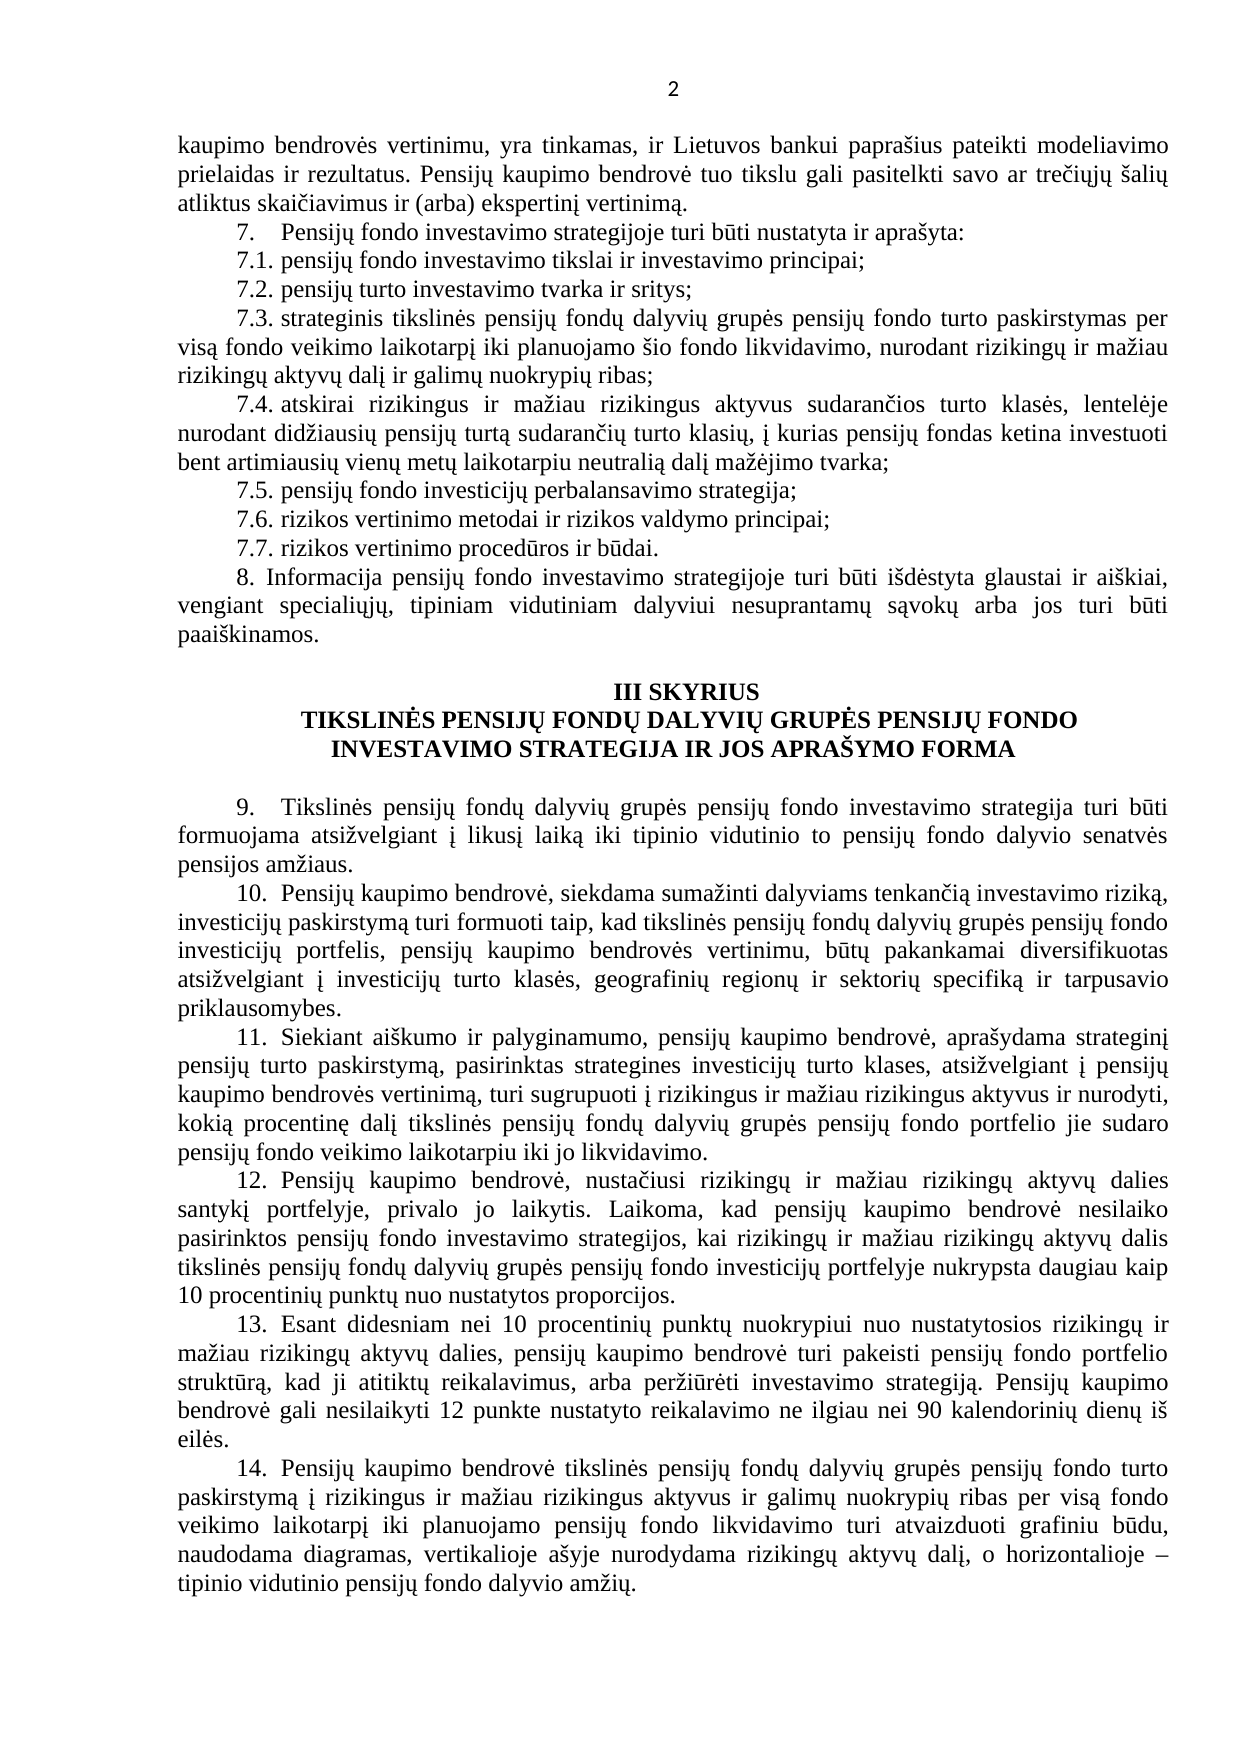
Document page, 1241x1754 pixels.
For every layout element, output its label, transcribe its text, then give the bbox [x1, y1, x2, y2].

text 11. Siekiant aiškumo ir palyginamumo, pensijų kaupimo bendrovė, aprašydama strateginį pensijų turto paskirstymą, pasirinktas strategines investicijų turto klases, atsižvelgiant į pensijų kaupimo bendrovės vertinimą, turi sugrupuoti į rizikingus ir mažiau rizikingus aktyvus ir nurodyti, kokią procentinę dalį tikslinės pensijų fondų dalyvių grupės pensijų fondo portfelio jie sudaro pensijų fondo veikimo laikotarpiu iki jo likvidavimo. [177, 1022, 1169, 1166]
text kaupimo bendrovės vertinimu, yra tinkamas, ir Lietuvos bankui paprašius pateikti modeliavimo prielaidas ir rezultatus. Pensijų kaupimo bendrovė tuo tikslu gali pasitelkti savo ar trečiųjų šalių atliktus skaičiavimus ir (arba) ekspertinį vertinimą. [177, 131, 1169, 217]
text 12. Pensijų kaupimo bendrovė, nustačiusi rizikingų ir mažiau rizikingų aktyvų dalies santykį portfelyje, privalo jo laikytis. Laikoma, kad pensijų kaupimo bendrovė nesilaiko pasirinktos pensijų fondo investavimo strategijos, kai rizikingų ir mažiau rizikingų aktyvų dalis tikslinės pensijų fondų dalyvių grupės pensijų fondo investicijų portfelyje nukrypsta daugiau kaip 10 procentinių punktų nuo nustatytos proporcijos. [177, 1166, 1169, 1309]
text 13. Esant didesniam nei 10 procentinių punktų nuokrypiui nuo nustatytosios rizikingų ir mažiau rizikingų aktyvų dalies, pensijų kaupimo bendrovė turi pakeisti pensijų fondo portfelio struktūrą, kad ji atitiktų reikalavimus, arba peržiūrėti investavimo strategiją. Pensijų kaupimo bendrovė gali nesilaikyti 12 punkte nustatyto reikalavimo ne ilgiau nei 90 kalendorinių dienų iš eilės. [177, 1309, 1169, 1453]
text III SKYRIUS [177, 677, 1169, 706]
text 7.1. pensijų fondo investavimo tikslai ir investavimo principai; [236, 246, 1169, 274]
text 14. Pensijų kaupimo bendrovė tikslinės pensijų fondų dalyvių grupės pensijų fondo turto paskirstymą į rizikingus ir mažiau rizikingus aktyvus ir galimų nuokrypių ribas per visą fondo veikimo laikotarpį iki planuojamo pensijų fondo likvidavimo turi atvaizduoti grafiniu būdu, naudodama diagramas, vertikalioje ašyje nurodydama rizikingų aktyvų dalį, o horizontalioje – tipinio vidutinio pensijų fondo dalyvio amžių. [177, 1453, 1169, 1597]
text 7. Pensijų fondo investavimo strategijoje turi būti nustatyta ir aprašyta: [177, 217, 1169, 246]
text 7.4. atskirai rizikingus ir mažiau rizikingus aktyvus sudarančios turto klasės, lentelėje nurodant didžiausių pensijų turtą sudarančių turto klasių, į kurias pensijų fondas ketina investuoti bent artimiausių vienų metų laikotarpiu neutralią dalį mažėjimo tvarka; [177, 389, 1169, 476]
text 7.7. rizikos vertinimo procedūros ir būdai. [177, 533, 1169, 562]
text Tikslinės pensijų fondŲ dalyvių grupės pensijų fondo investavimo strategija ir jos aprašymo forma [177, 706, 1169, 763]
text 7.2. pensijų turto investavimo tvarka ir sritys; [177, 274, 1169, 303]
text 7.6. rizikos vertinimo metodai ir rizikos valdymo principai; [177, 504, 1169, 533]
text 7.5. pensijų fondo investicijų perbalansavimo strategija; [177, 476, 1169, 504]
text 8. Informacija pensijų fondo investavimo strategijoje turi būti išdėstyta glaustai ir aiškiai, vengiant specialiųjų, tipiniam vidutiniam dalyviui nesuprantamų sąvokų arba jos turi būti paaiškinamos. [177, 562, 1169, 648]
text 10. Pensijų kaupimo bendrovė, siekdama sumažinti dalyviams tenkančią investavimo riziką, investicijų paskirstymą turi formuoti taip, kad tikslinės pensijų fondų dalyvių grupės pensijų fondo investicijų portfelis, pensijų kaupimo bendrovės vertinimu, būtų pakankamai diversifikuotas atsižvelgiant į investicijų turto klasės, geografinių regionų ir sektorių specifiką ir tarpusavio priklausomybes. [177, 878, 1169, 1022]
text 7.3. strateginis tikslinės pensijų fondų dalyvių grupės pensijų fondo turto paskirstymas per visą fondo veikimo laikotarpį iki planuojamo šio fondo likvidavimo, nurodant rizikingų ir mažiau rizikingų aktyvų dalį ir galimų nuokrypių ribas; [177, 303, 1169, 389]
text 9. Tikslinės pensijų fondų dalyvių grupės pensijų fondo investavimo strategija turi būti formuojama atsižvelgiant į likusį laiką iki tipinio vidutinio to pensijų fondo dalyvio senatvės pensijos amžiaus. [177, 792, 1169, 878]
